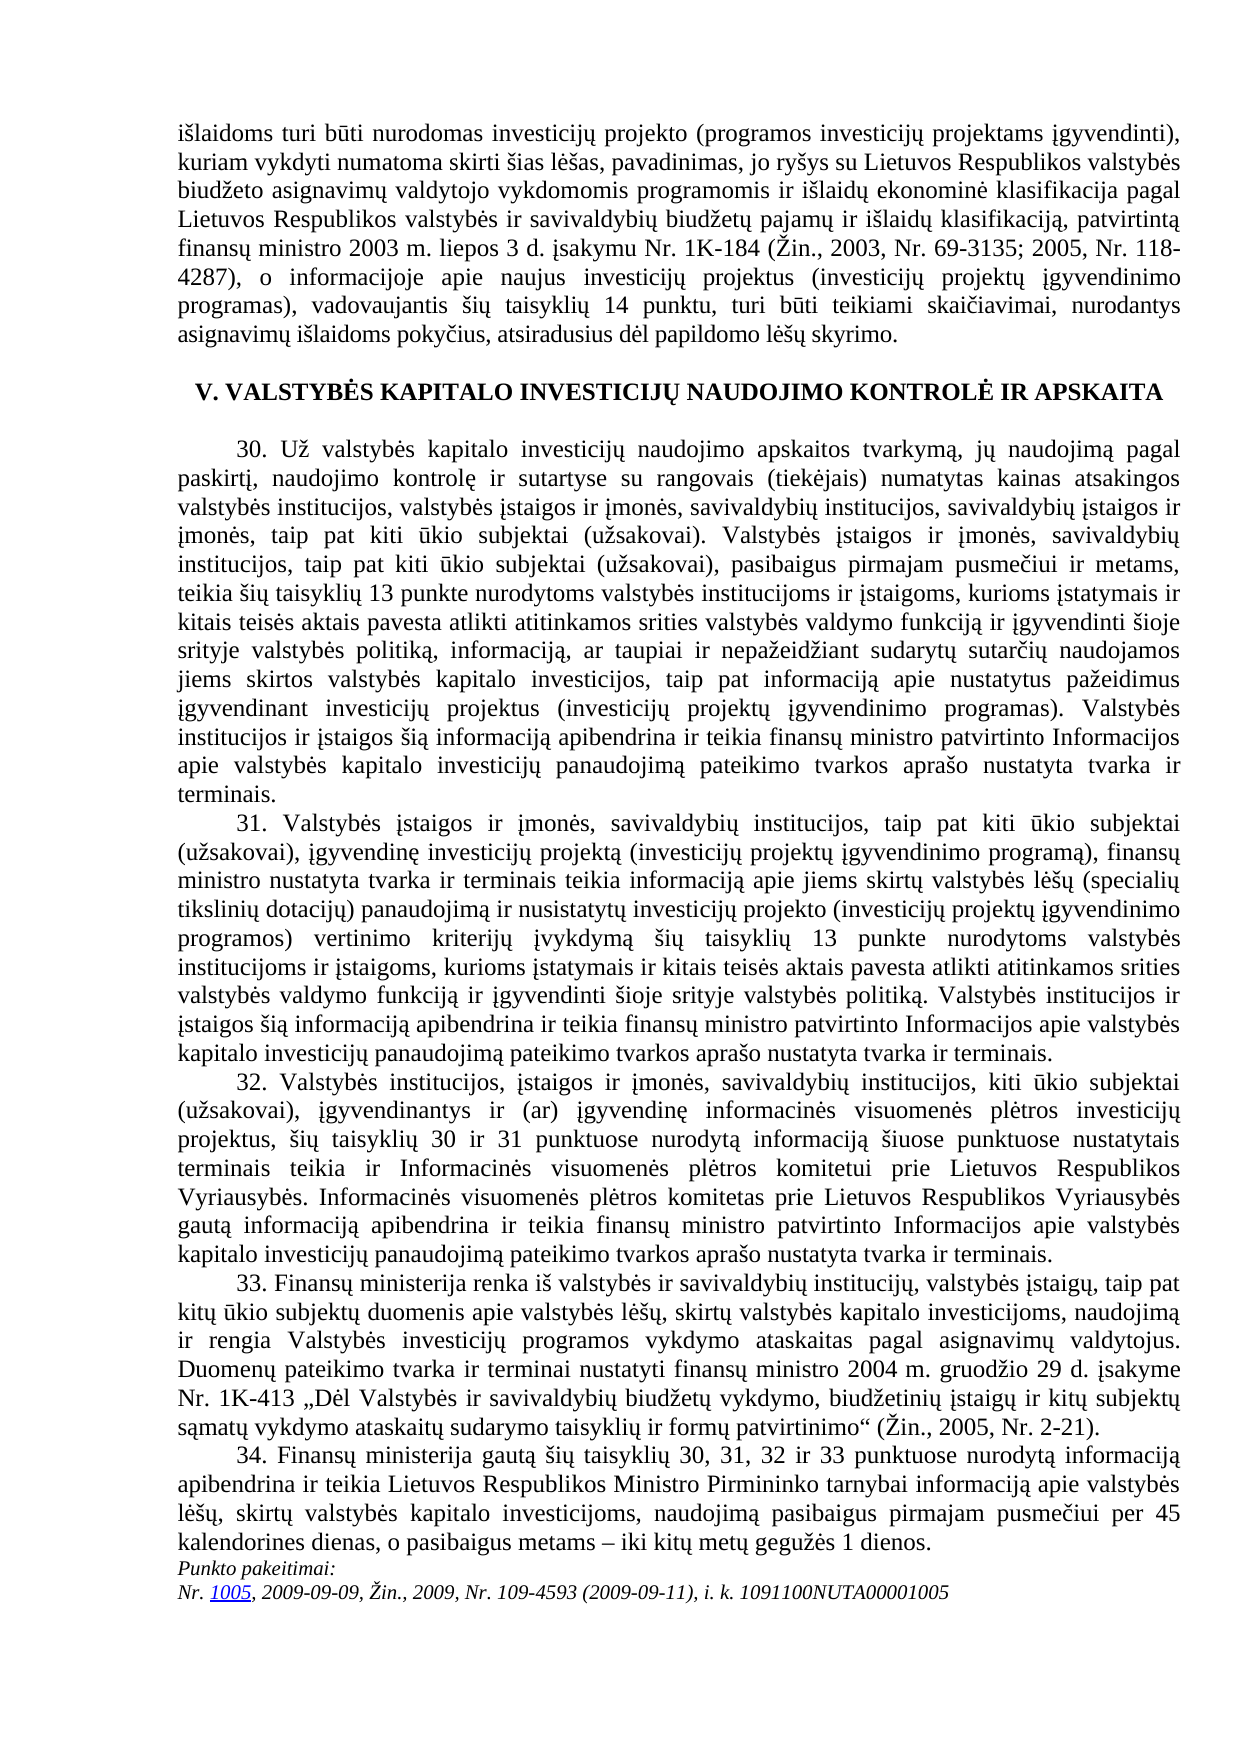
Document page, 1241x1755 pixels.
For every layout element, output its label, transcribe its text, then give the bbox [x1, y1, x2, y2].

text 31. Valstybės įstaigos ir įmonės, savivaldybių institucijos, taip pat kiti ūkio subjektai (užsakovai), įgyvendinę investicijų projektą (investicijų projektų įgyvendinimo programą), finansų ministro nustatyta tvarka ir terminais teikia informaciją apie jiems skirtų valstybės lėšų (specialių tikslinių dotacijų) panaudojimą ir nusistatytų investicijų projekto (investicijų projektų įgyvendinimo programos) vertinimo kriterijų įvykdymą šių taisyklių 13 punkte nurodytoms valstybės institucijoms ir įstaigoms, kurioms įstatymais ir kitais teisės aktais pavesta atlikti atitinkamos srities valstybės valdymo funkciją ir įgyvendinti šioje srityje valstybės politiką. Valstybės institucijos ir įstaigos šią informaciją apibendrina ir teikia finansų ministro patvirtinto Informacijos apie valstybės kapitalo investicijų panaudojimą pateikimo tvarkos aprašo nustatyta tvarka ir terminais. [177, 808, 1181, 1067]
text V. VALSTYBĖS KAPITALO INVESTICIJŲ NAUDOJIMO KONTROLĖ IR APSKAITA [177, 377, 1181, 406]
text 33. Finansų ministerija renka iš valstybės ir savivaldybių institucijų, valstybės įstaigų, taip pat kitų ūkio subjektų duomenis apie valstybės lėšų, skirtų valstybės kapitalo investicijoms, naudojimą ir rengia Valstybės investicijų programos vykdymo ataskaitas pagal asignavimų valdytojus. Duomenų pateikimo tvarka ir terminai nustatyti finansų ministro 2004 m. gruodžio 29 d. įsakyme Nr. 1K-413 „Dėl Valstybės ir savivaldybių biudžetų vykdymo, biudžetinių įstaigų ir kitų subjektų sąmatų vykdymo ataskaitų sudarymo taisyklių ir formų patvirtinimo“ (Žin., 2005, Nr. 2-21). [177, 1268, 1181, 1441]
text Punkto pakeitimai: [177, 1556, 1181, 1580]
text išlaidoms turi būti nurodomas investicijų projekto (programos investicijų projektams įgyvendinti), kuriam vykdyti numatoma skirti šias lėšas, pavadinimas, jo ryšys su Lietuvos Respublikos valstybės biudžeto asignavimų valdytojo vykdomomis programomis ir išlaidų ekonominė klasifikacija pagal Lietuvos Respublikos valstybės ir savivaldybių biudžetų pajamų ir išlaidų klasifikaciją, patvirtintą finansų ministro 2003 m. liepos 3 d. įsakymu Nr. 1K-184 (Žin., 2003, Nr. 69-3135; 2005, Nr. 118-4287), o informacijoje apie naujus investicijų projektus (investicijų projektų įgyvendinimo programas), vadovaujantis šių taisyklių 14 punktu, turi būti teikiami skaičiavimai, nurodantys asignavimų išlaidoms pokyčius, atsiradusius dėl papildomo lėšų skyrimo. [177, 118, 1181, 348]
text Nr. 1005, 2009-09-09, Žin., 2009, Nr. 109-4593 (2009-09-11), i. k. 1091100NUTA00001005 [177, 1580, 1181, 1604]
text 32. Valstybės institucijos, įstaigos ir įmonės, savivaldybių institucijos, kiti ūkio subjektai (užsakovai), įgyvendinantys ir (ar) įgyvendinę informacinės visuomenės plėtros investicijų projektus, šių taisyklių 30 ir 31 punktuose nurodytą informaciją šiuose punktuose nustatytais terminais teikia ir Informacinės visuomenės plėtros komitetui prie Lietuvos Respublikos Vyriausybės. Informacinės visuomenės plėtros komitetas prie Lietuvos Respublikos Vyriausybės gautą informaciją apibendrina ir teikia finansų ministro patvirtinto Informacijos apie valstybės kapitalo investicijų panaudojimą pateikimo tvarkos aprašo nustatyta tvarka ir terminais. [177, 1067, 1181, 1268]
text 30. Už valstybės kapitalo investicijų naudojimo apskaitos tvarkymą, jų naudojimą pagal paskirtį, naudojimo kontrolę ir sutartyse su rangovais (tiekėjais) numatytas kainas atsakingos valstybės institucijos, valstybės įstaigos ir įmonės, savivaldybių institucijos, savivaldybių įstaigos ir įmonės, taip pat kiti ūkio subjektai (užsakovai). Valstybės įstaigos ir įmonės, savivaldybių institucijos, taip pat kiti ūkio subjektai (užsakovai), pasibaigus pirmajam pusmečiui ir metams, teikia šių taisyklių 13 punkte nurodytoms valstybės institucijoms ir įstaigoms, kurioms įstatymais ir kitais teisės aktais pavesta atlikti atitinkamos srities valstybės valdymo funkciją ir įgyvendinti šioje srityje valstybės politiką, informaciją, ar taupiai ir nepažeidžiant sudarytų sutarčių naudojamos jiems skirtos valstybės kapitalo investicijos, taip pat informaciją apie nustatytus pažeidimus įgyvendinant investicijų projektus (investicijų projektų įgyvendinimo programas). Valstybės institucijos ir įstaigos šią informaciją apibendrina ir teikia finansų ministro patvirtinto Informacijos apie valstybės kapitalo investicijų panaudojimą pateikimo tvarkos aprašo nustatyta tvarka ir terminais. [177, 434, 1181, 808]
text 34. Finansų ministerija gautą šių taisyklių 30, 31, 32 ir 33 punktuose nurodytą informaciją apibendrina ir teikia Lietuvos Respublikos Ministro Pirmininko tarnybai informaciją apie valstybės lėšų, skirtų valstybės kapitalo investicijoms, naudojimą pasibaigus pirmajam pusmečiui per 45 kalendorines dienas, o pasibaigus metams – iki kitų metų gegužės 1 dienos. [177, 1441, 1181, 1556]
